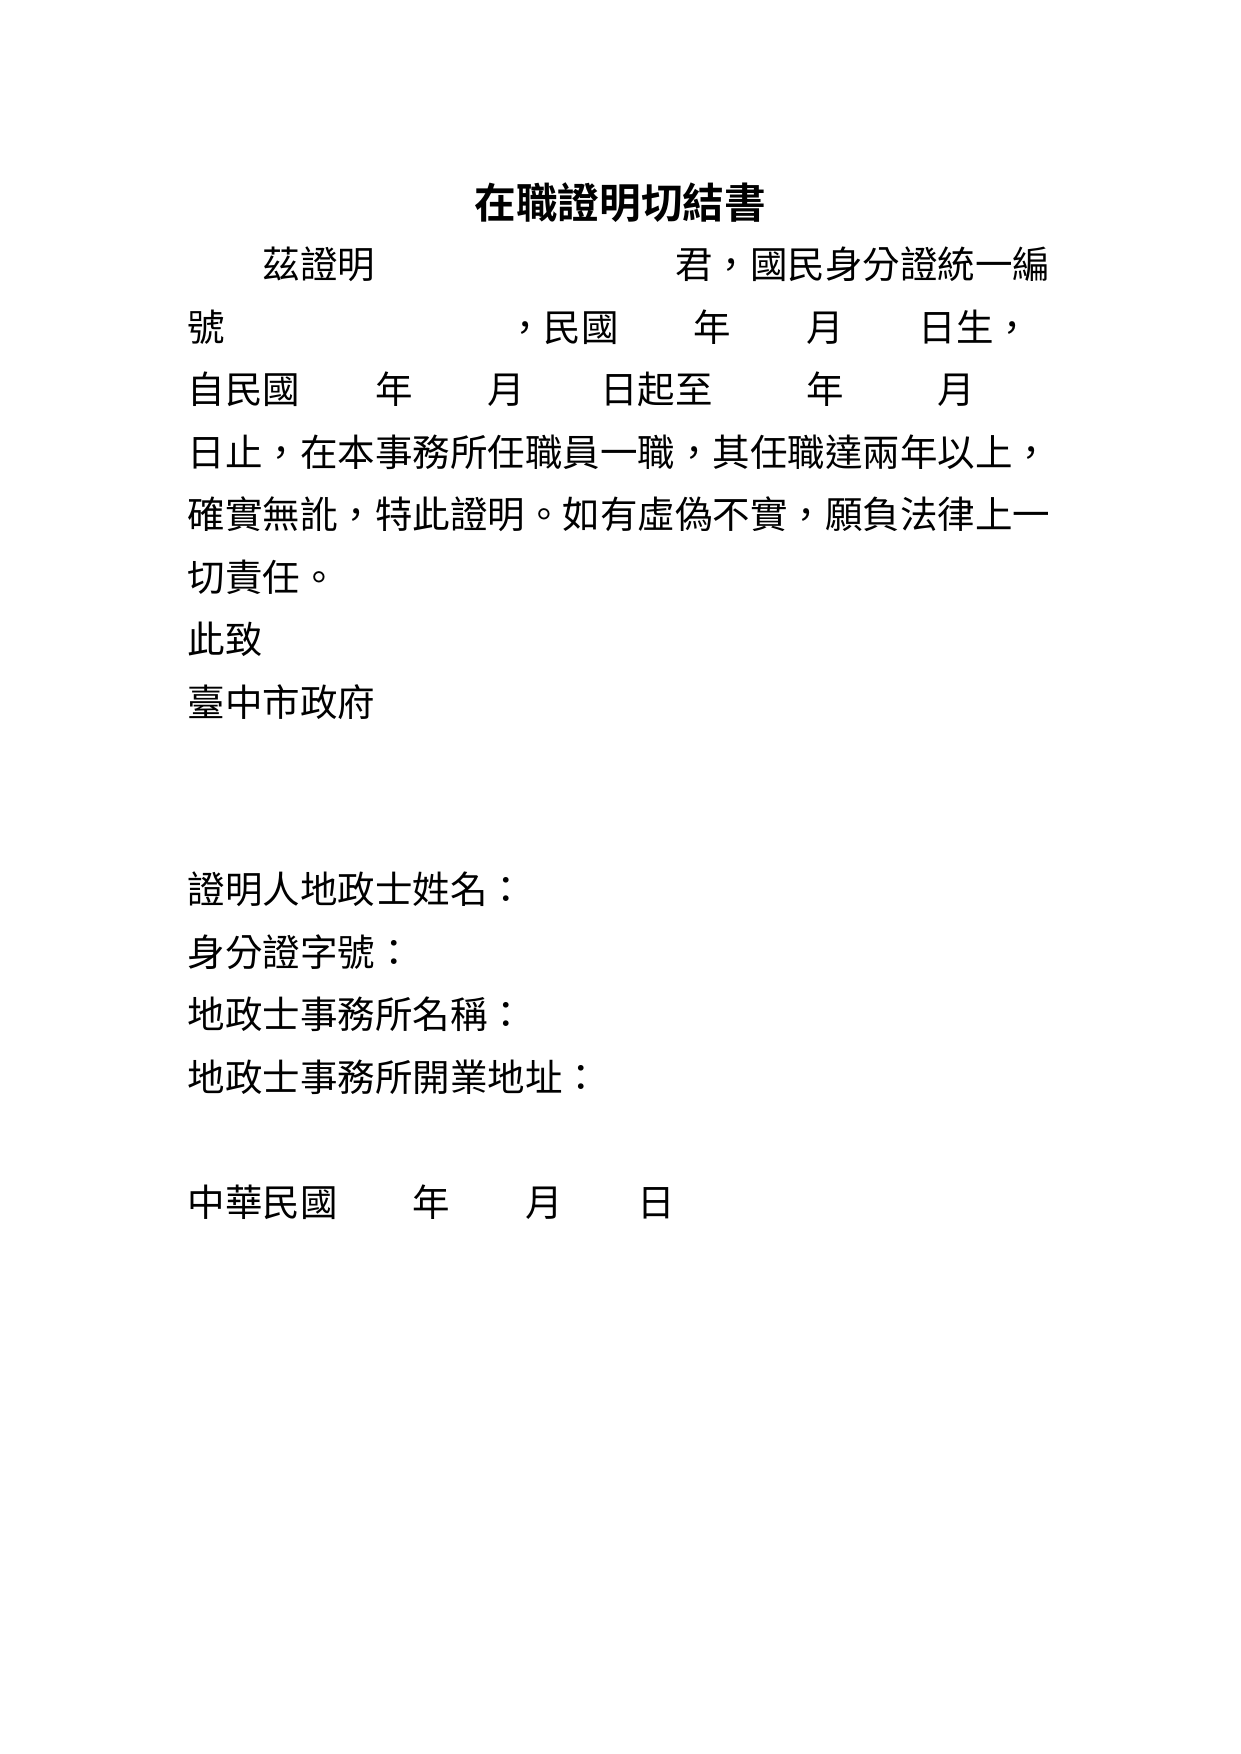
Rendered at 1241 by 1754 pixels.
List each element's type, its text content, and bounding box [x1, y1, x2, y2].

text 此致 [187, 596, 1053, 658]
text 地政士事務所開業地址： [187, 1033, 1053, 1096]
text 身分證字號： [187, 908, 1053, 971]
text 臺中市政府 [187, 658, 1053, 721]
text 中華民國 年 月 日 [187, 1158, 1053, 1221]
text 地政士事務所名稱： [187, 971, 1053, 1033]
text 在職證明切結書 [187, 158, 1053, 221]
text 證明人地政士姓名： [187, 846, 1053, 908]
text 茲證明 君，國民身分證統一編號 ，民國 年 月 日生，自民國 年 月 日起至 年 月 日止，在本事務所任職員一職，其任職達兩年以上，確實無訛，特此證明。如有虛偽不實，願負法律上一切責任。 [187, 221, 1053, 596]
